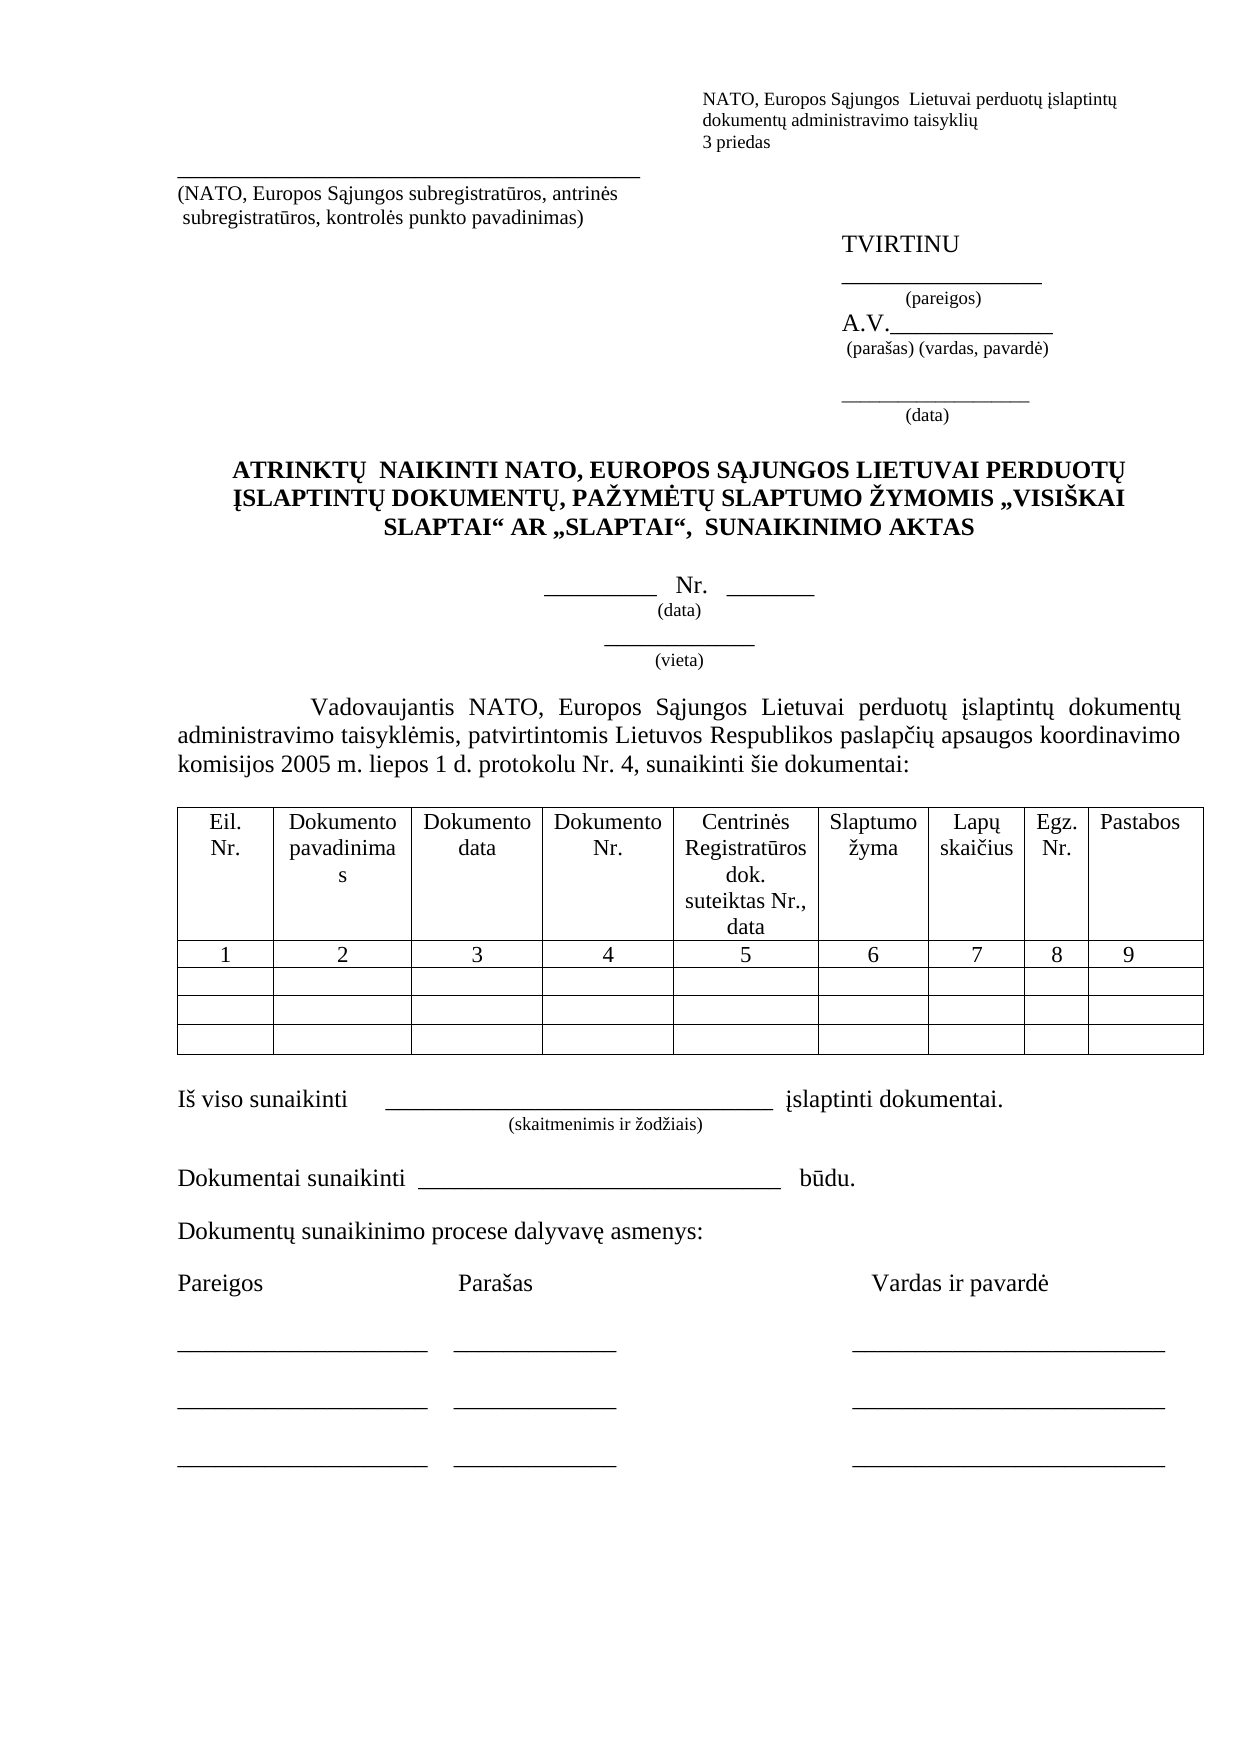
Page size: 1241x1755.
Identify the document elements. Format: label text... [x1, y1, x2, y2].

text ____________________ _____________ _________________________ [177, 1441, 1181, 1470]
table_cell [412, 1025, 542, 1054]
text 3 priedas [702, 131, 1181, 152]
text (NATO, Europos Sąjungos subregistratūros, antrinės [177, 181, 1181, 205]
table_cell 3 [412, 941, 542, 967]
table_cell [543, 1025, 673, 1054]
table_cell 5 [674, 941, 818, 967]
table_cell 2 [274, 941, 411, 967]
table_cell [1089, 1025, 1203, 1054]
table_cell [674, 1025, 818, 1054]
table_header Dokumento pavadinimas [274, 808, 411, 940]
table_cell [178, 968, 273, 994]
table_cell [1025, 968, 1088, 994]
table_cell [819, 1025, 928, 1054]
table_cell 9 [1089, 941, 1203, 967]
text Vadovaujantis NATO, Europos Sąjungos Lietuvai perduotų įslaptintų dokumentų administravimo taisyklėmis, patvirtintomis Lietuvos Respublikos paslapčių apsaugos koordinavimo komisijos 2005 m. liepos 1 d. protokolu Nr. 4, sunaikinti šie dokumentai: [177, 692, 1181, 778]
table_header Centrinės Registratūros dok. suteiktas Nr., data [674, 808, 818, 940]
text (skaitmenimis ir žodžiais) [177, 1113, 1181, 1134]
table_cell [412, 996, 542, 1024]
text Dokumentai sunaikinti _____________________________ būdu. [177, 1163, 1181, 1192]
text ____________________ _____________ _________________________ [177, 1383, 1181, 1412]
text ________________ [842, 258, 1181, 287]
table_header Dokumento data [412, 808, 542, 940]
text (data) [842, 404, 1181, 426]
table_cell [274, 1025, 411, 1054]
text _________ Nr. _______ [177, 570, 1181, 598]
text (pareigos) [842, 287, 1181, 308]
table_cell [1089, 968, 1203, 994]
table_cell 1 [178, 941, 273, 967]
table_cell [178, 996, 273, 1024]
table_cell [1025, 1025, 1088, 1054]
text (parašas) (vardas, pavardė) [842, 337, 1181, 359]
table_cell [674, 996, 818, 1024]
text ____________________ _____________ _________________________ [177, 1326, 1181, 1355]
table_cell [274, 968, 411, 994]
table_header Eil. Nr. [178, 808, 273, 940]
table_cell [819, 996, 928, 1024]
table_cell 7 [929, 941, 1024, 967]
table_header Slaptumo žyma [819, 808, 928, 940]
table_cell [543, 968, 673, 994]
table_header Pastabos [1089, 808, 1203, 940]
text Dokumentų sunaikinimo procese dalyvavę asmenys: [177, 1216, 1181, 1244]
text ATRINKTŲ NAIKINTI NATO, EUROPOS SĄJUNGOS LIETUVAI PERDUOTŲ ĮSLAPTINTŲ DOKUMENTŲ, PAŽYMĖTŲ SLAPTUMO ŽYMOMIS „VISIŠKAI SLAPTAI“ AR „SLAPTAI“, SUNAIKINIMO AKTAS [177, 455, 1181, 541]
table_header Egz. Nr. [1025, 808, 1088, 940]
text ____________ [177, 620, 1181, 649]
table_cell [543, 996, 673, 1024]
table_cell [929, 1025, 1024, 1054]
table_cell [1089, 996, 1203, 1024]
table_cell [819, 968, 928, 994]
text TVIRTINU [842, 229, 1181, 258]
text Iš viso sunaikinti _______________________________ įslaptinti dokumentai. [177, 1084, 1181, 1113]
table_cell 6 [819, 941, 928, 967]
text ____________________ [842, 383, 1181, 404]
text (vieta) [177, 649, 1181, 670]
table_cell [929, 996, 1024, 1024]
text A.V._____________ [842, 308, 1181, 337]
text (data) [177, 598, 1181, 620]
table_header Lapų skaičius [929, 808, 1024, 940]
text subregistratūros, kontrolės punkto pavadinimas) [177, 205, 1181, 229]
table_cell [929, 968, 1024, 994]
text Pareigos Parašas Vardas ir pavardė [177, 1268, 1181, 1297]
table_cell [674, 968, 818, 994]
table_cell 4 [543, 941, 673, 967]
table_cell 8 [1025, 941, 1088, 967]
table_cell [1025, 996, 1088, 1024]
text _____________________________________ [177, 152, 1181, 181]
table_cell [178, 1025, 273, 1054]
table_cell [274, 996, 411, 1024]
table_cell [412, 968, 542, 994]
text NATO, Europos Sąjungos Lietuvai perduotų įslaptintų [702, 88, 1181, 109]
table_header Dokumento Nr. [543, 808, 673, 940]
text dokumentų administravimo taisyklių [702, 109, 1181, 131]
